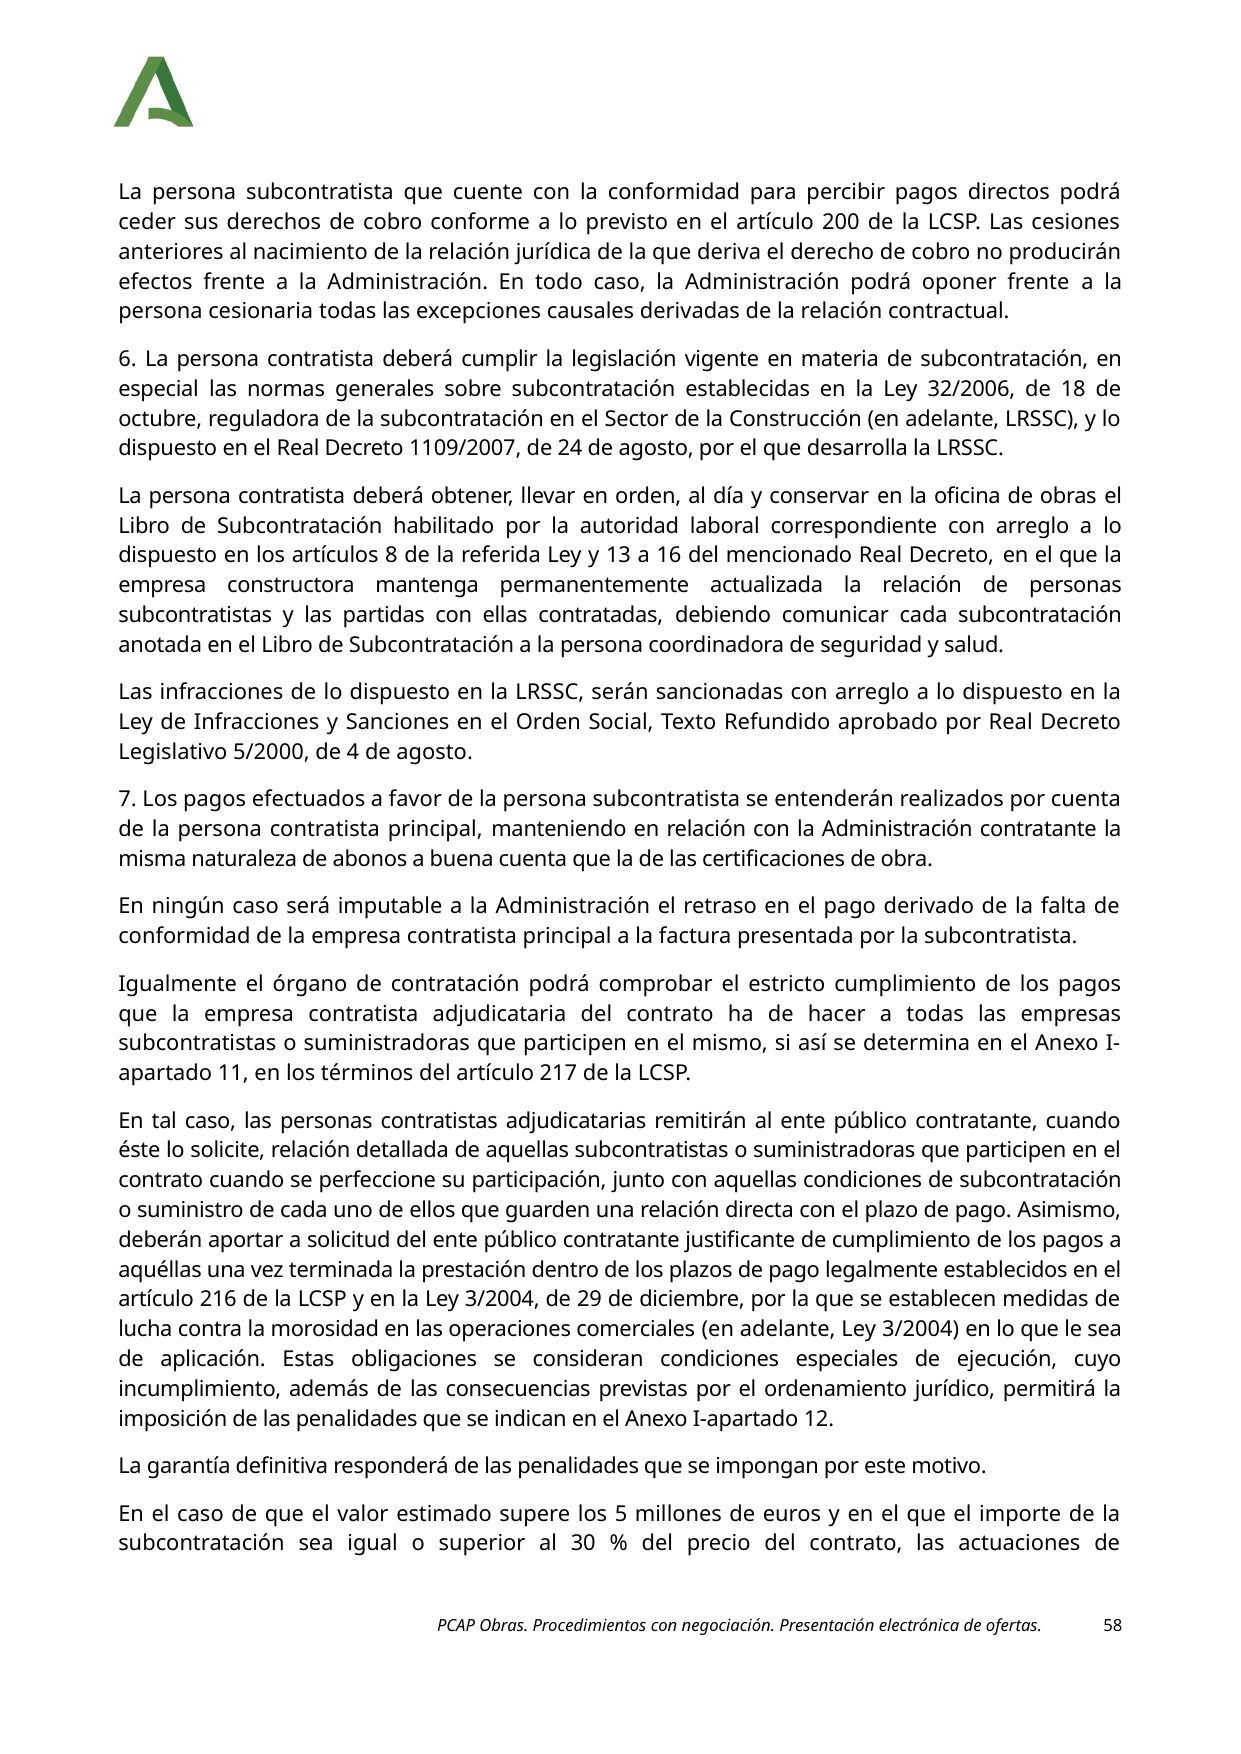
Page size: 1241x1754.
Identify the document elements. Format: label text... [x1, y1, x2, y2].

text Igualmente el órgano de contratación podrá comprobar el estricto cumplimiento de los pagos que la empresa contratista adjudicataria del contrato ha de hacer a todas las empresas subcontratistas o suministradoras que participen en el mismo, si así se determina en el Anexo I-apartado 11, en los términos del artículo 217 de la LCSP. [118, 968, 1122, 1087]
text En ningún caso será imputable a la Administración el retraso en el pago derivado de la falta de conformidad de la empresa contratista principal a la factura presentada por la subcontratista. [118, 891, 1122, 950]
text 7. Los pagos efectuados a favor de la persona subcontratista se entenderán realizados por cuenta de la persona contratista principal, manteniendo en relación con la Administración contratante la misma naturaleza de abonos a buena cuenta que la de las certificaciones de obra. [118, 783, 1122, 873]
text En tal caso, las personas contratistas adjudicatarias remitirán al ente público contratante, cuando éste lo solicite, relación detallada de aquellas subcontratistas o suministradoras que participen en el contrato cuando se perfeccione su participación, junto con aquellas condiciones de subcontratación o suministro de cada uno de ellos que guarden una relación directa con el plazo de pago. Asimismo, deberán aportar a solicitud del ente público contratante justificante de cumplimiento de los pagos a aquéllas una vez terminada la prestación dentro de los plazos de pago legalmente establecidos en el artículo 216 de la LCSP y en la Ley 3/2004, de 29 de diciembre, por la que se establecen medidas de lucha contra la morosidad en las operaciones comerciales (en adelante, Ley 3/2004) en lo que le sea de aplicación. Estas obligaciones se consideran condiciones especiales de ejecución, cuyo incumplimiento, además de las consecuencias previstas por el ordenamiento jurídico, permitirá la imposición de las penalidades que se indican en el Anexo I-apartado 12. [118, 1105, 1122, 1432]
picture [109, 52, 198, 131]
text Las infracciones de lo dispuesto en la LRSSC, serán sancionadas con arreglo a lo dispuesto en la Ley de Infracciones y Sanciones en el Orden Social, Texto Refundido aprobado por Real Decreto Legislativo 5/2000, de 4 de agosto. [118, 676, 1122, 766]
text La persona contratista deberá obtener, llevar en orden, al día y conservar en la oficina de obras el Libro de Subcontratación habilitado por la autoridad laboral correspondiente con arreglo a lo dispuesto en los artículos 8 de la referida Ley y 13 a 16 del mencionado Real Decreto, en el que la empresa constructora mantenga permanentemente actualizada la relación de personas subcontratistas y las partidas con ellas contratadas, debiendo comunicar cada subcontratación anotada en el Libro de Subcontratación a la persona coordinadora de seguridad y salud. [118, 480, 1122, 659]
text La garantía definitiva responderá de las penalidades que se impongan por este motivo. [118, 1450, 1122, 1480]
text 6. La persona contratista deberá cumplir la legislación vigente en materia de subcontratación, en especial las normas generales sobre subcontratación establecidas en la Ley 32/2006, de 18 de octubre, reguladora de la subcontratación en el Sector de la Construcción (en adelante, LRSSC), y lo dispuesto en el Real Decreto 1109/2007, de 24 de agosto, por el que desarrolla la LRSSC. [118, 343, 1122, 462]
text La persona subcontratista que cuente con la conformidad para percibir pagos directos podrá ceder sus derechos de cobro conforme a lo previsto en el artículo 200 de la LCSP. Las cesiones anteriores al nacimiento de la relación jurídica de la que deriva el derecho de cobro no producirán efectos frente a la Administración. En todo caso, la Administración podrá oponer frente a la persona cesionaria todas las excepciones causales derivadas de la relación contractual. [118, 176, 1122, 325]
text En el caso de que el valor estimado supere los 5 millones de euros y en el que el importe de la subcontratación sea igual o superior al 30 % del precio del contrato, las actuaciones de [118, 1498, 1122, 1557]
